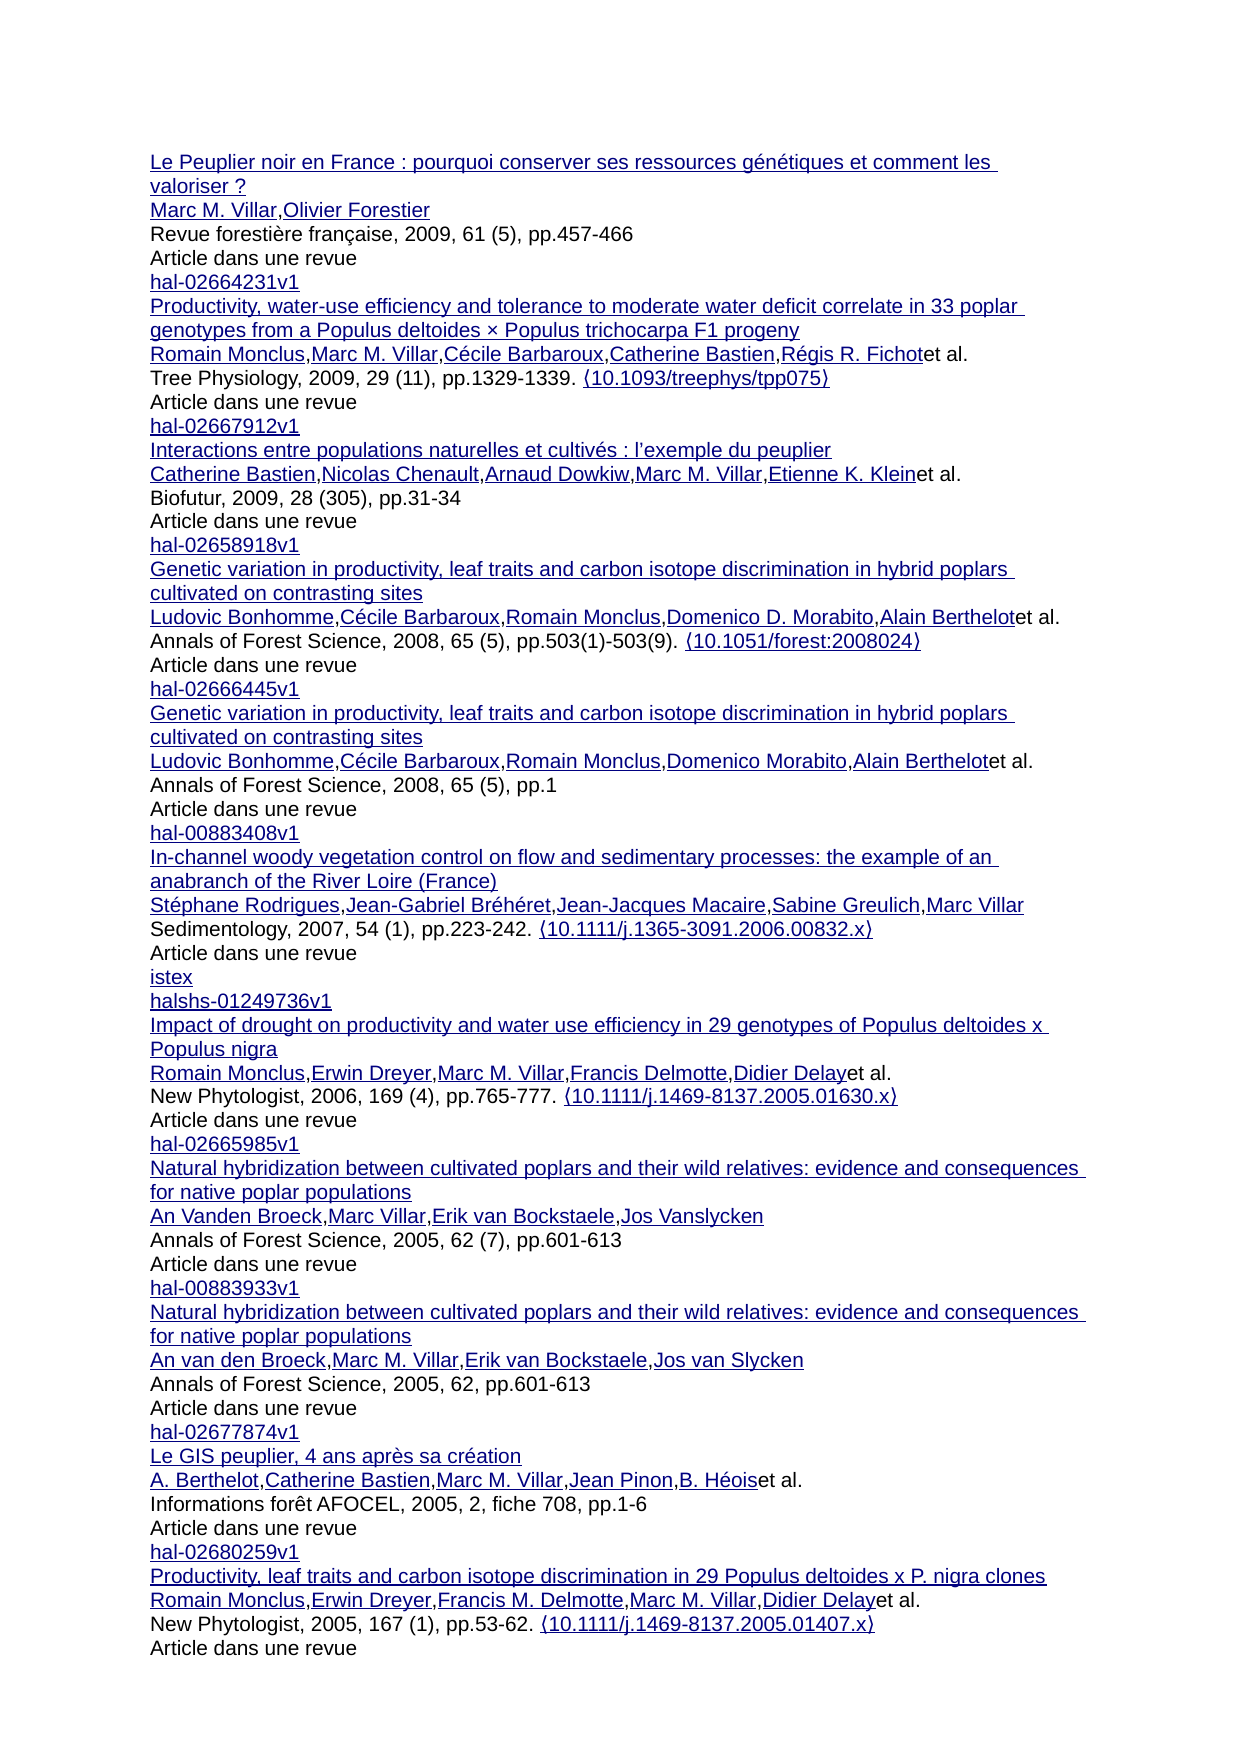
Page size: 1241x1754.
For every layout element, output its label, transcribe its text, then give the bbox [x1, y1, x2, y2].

table_cell Natural hybridization between cultivated poplars and their wild relatives: evidence and consequences for native poplar populations An Vanden Broeck,Marc Villar,Erik van Bockstaele,Jos Vanslycken Annals of Forest Science, 2005, 62 (7), pp.601-613 Article dans une revue hal-00883933v1 [150, 1156, 1090, 1300]
table_cell Interactions entre populations naturelles et cultivés : l’exemple du peuplier Catherine Bastien,Nicolas Chenault,Arnaud Dowkiw,Marc M. Villar,Etienne K. Kleinet al. Biofutur, 2009, 28 (305), pp.31-34 Article dans une revue hal-02658918v1 [150, 438, 1090, 557]
table_cell Natural hybridization between cultivated poplars and their wild relatives: evidence and consequences for native poplar populations An van den Broeck,Marc M. Villar,Erik van Bockstaele,Jos van Slycken Annals of Forest Science, 2005, 62, pp.601-613 Article dans une revue hal-02677874v1 [150, 1300, 1090, 1444]
table_cell Genetic variation in productivity, leaf traits and carbon isotope discrimination in hybrid poplars cultivated on contrasting sites Ludovic Bonhomme,Cécile Barbaroux,Romain Monclus,Domenico D. Morabito,Alain Berthelotet al. Annals of Forest Science, 2008, 65 (5), pp.503(1)-503(9). ⟨10.1051/forest:2008024⟩ Article dans une revue hal-02666445v1 [150, 557, 1090, 701]
table_cell In-channel woody vegetation control on flow and sedimentary processes: the example of an anabranch of the River Loire (France) Stéphane Rodrigues,Jean-Gabriel Bréhéret,Jean-Jacques Macaire,Sabine Greulich,Marc Villar Sedimentology, 2007, 54 (1), pp.223-242. ⟨10.1111/j.1365-3091.2006.00832.x⟩ Article dans une revue istex halshs-01249736v1 [150, 845, 1090, 1012]
table_cell Impact of drought on productivity and water use efficiency in 29 genotypes of Populus deltoides x Populus nigra Romain Monclus,Erwin Dreyer,Marc M. Villar,Francis Delmotte,Didier Delayet al. New Phytologist, 2006, 169 (4), pp.765-777. ⟨10.1111/j.1469-8137.2005.01630.x⟩ Article dans une revue hal-02665985v1 [150, 1013, 1090, 1156]
table_cell Genetic variation in productivity, leaf traits and carbon isotope discrimination in hybrid poplars cultivated on contrasting sites Ludovic Bonhomme,Cécile Barbaroux,Romain Monclus,Domenico Morabito,Alain Berthelotet al. Annals of Forest Science, 2008, 65 (5), pp.1 Article dans une revue hal-00883408v1 [150, 701, 1090, 845]
table_cell Le GIS peuplier, 4 ans après sa création A. Berthelot,Catherine Bastien,Marc M. Villar,Jean Pinon,B. Héoiset al. Informations forêt AFOCEL, 2005, 2, fiche 708, pp.1-6 Article dans une revue hal-02680259v1 [150, 1444, 1090, 1563]
table_cell Le Peuplier noir en France : pourquoi conserver ses ressources génétiques et comment les valoriser ? Marc M. Villar,Olivier Forestier Revue forestière française, 2009, 61 (5), pp.457-466 Article dans une revue hal-02664231v1 [150, 150, 1090, 294]
table_cell Productivity, leaf traits and carbon isotope discrimination in 29 Populus deltoides x P. nigra clones Romain Monclus,Erwin Dreyer,Francis M. Delmotte,Marc M. Villar,Didier Delayet al. New Phytologist, 2005, 167 (1), pp.53-62. ⟨10.1111/j.1469-8137.2005.01407.x⟩ Article dans une revue [150, 1564, 1090, 1659]
table_cell Productivity, water-use efficiency and tolerance to moderate water deficit correlate in 33 poplar genotypes from a Populus deltoides × Populus trichocarpa F1 progeny Romain Monclus,Marc M. Villar,Cécile Barbaroux,Catherine Bastien,Régis R. Fichotet al. Tree Physiology, 2009, 29 (11), pp.1329-1339. ⟨10.1093/treephys/tpp075⟩ Article dans une revue hal-02667912v1 [150, 294, 1090, 437]
